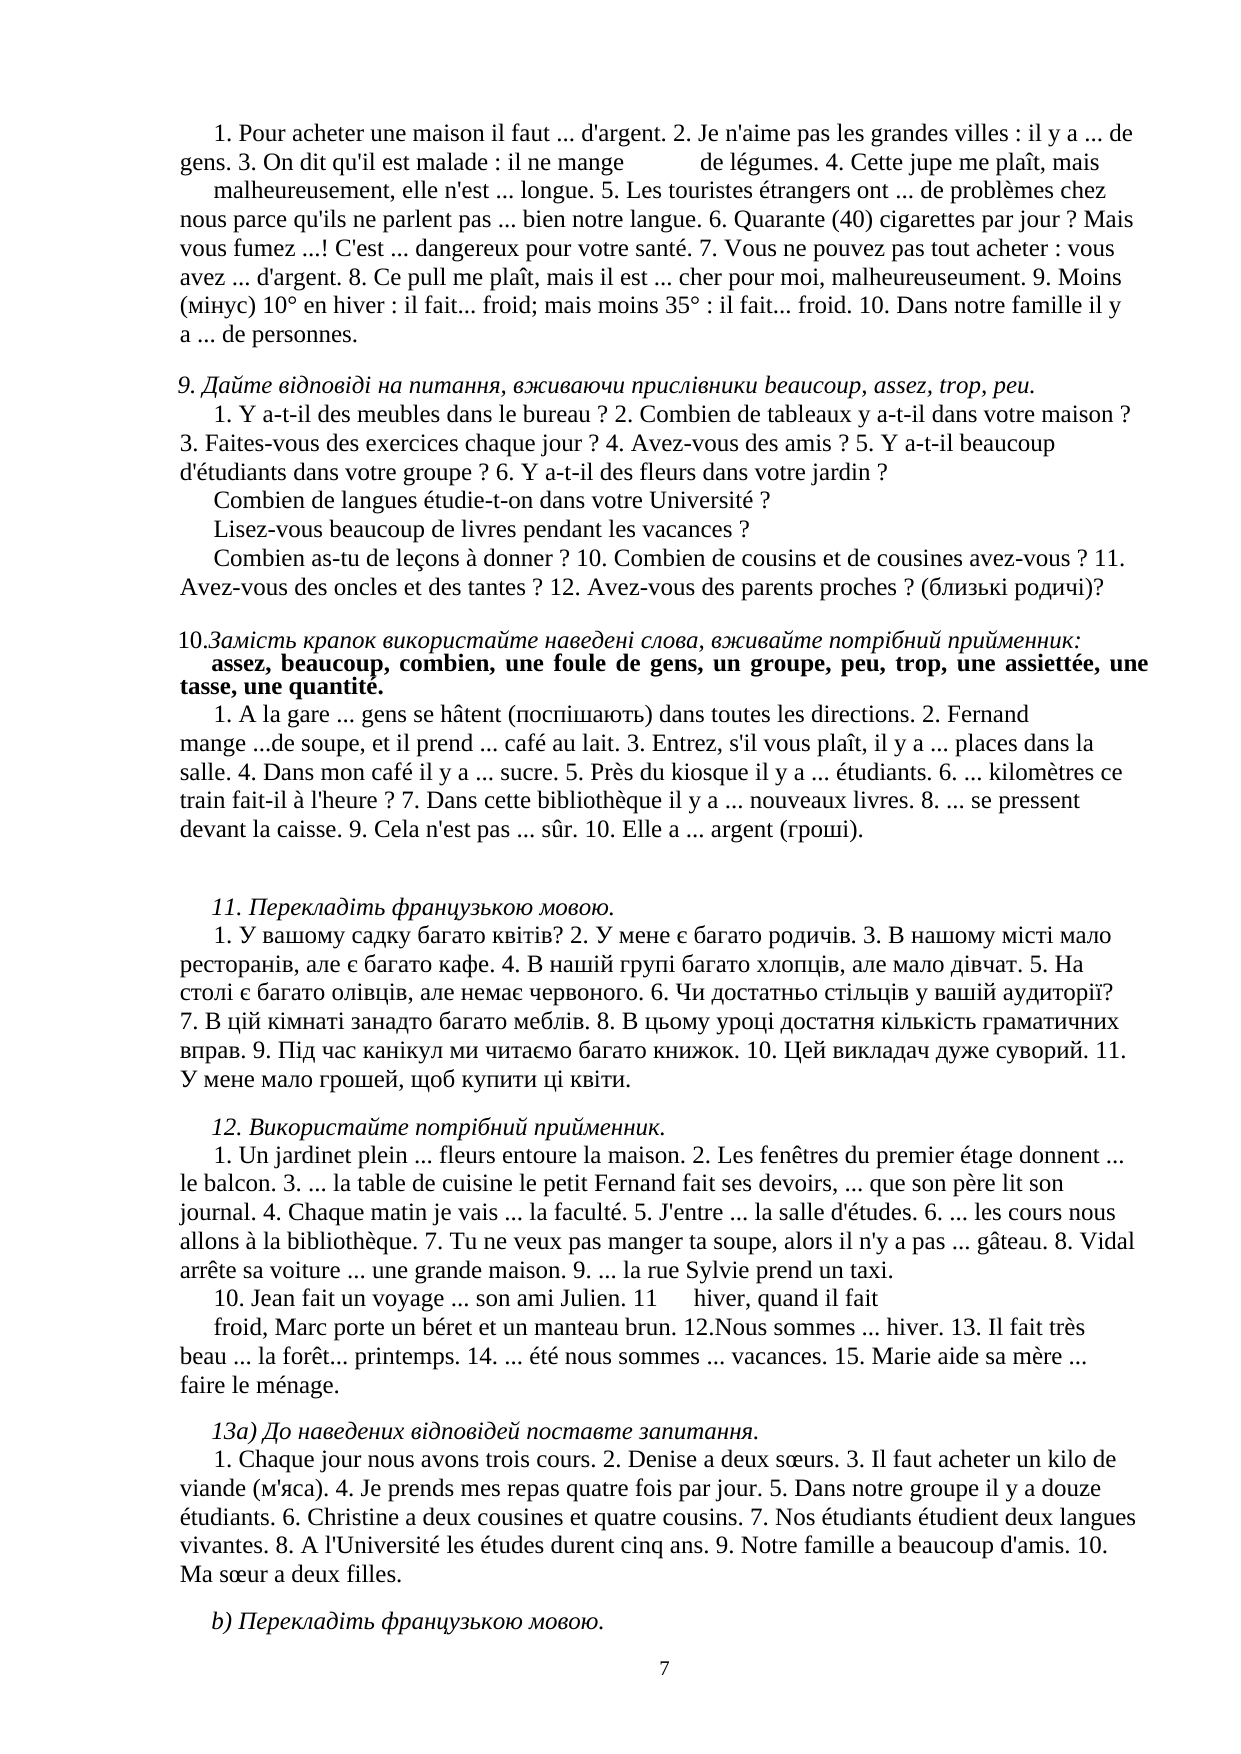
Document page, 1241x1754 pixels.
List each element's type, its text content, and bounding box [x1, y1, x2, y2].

text 1. Un jardinet plein ... fleurs entoure la maison. 2. Les fenêtres du premier étage donnent ... le balcon. 3. ... la table de cuisine le petit Fernand fait ses devoirs, ... que son père lit son journal. 4. Chaque matin je vais ... la faculté. 5. J'entre ... la salle d'études. 6. ... les cours nous allons à la bibliothèque. 7. Tu ne veux pas manger ta soupe, alors il n'y a pas ... gâteau. 8. Vidal arrête sa voiture ... une grande maison. 9. ... la rue Sylvie prend un taxi. [179, 1140, 1138, 1283]
text 1. Chaque jour nous avons trois cours. 2. Denise a deux sœurs. 3. Il faut acheter un kilo de viande (м'яса). 4. Je prends mes repas quatre fois par jour. 5. Dans notre groupe il y a douze étudiants. 6. Christine a deux cousines et quatre cousins. 7. Nos étudiants étudient deux langues vivantes. 8. A l'Université les études durent cinq ans. 9. Notre famille a beaucoup d'amis. 10. Ma sœur a deux filles. [179, 1444, 1138, 1588]
text froid, Marc porte un béret et un manteau brun. 12.Nous sommes ... hiver. 13. Il fait très beau ... la forêt... printemps. 14. ... été nous sommes ... vacances. 15. Marie aide sa mère ... faire le ménage. [179, 1312, 1138, 1398]
text assez, beaucoup, combien, une foule de gens, un groupe, peu, trop, une assiettée, une tasse, une quantité. [179, 653, 1150, 699]
text Lisez-vous beaucoup de livres pendant les vacances ? [179, 514, 1138, 543]
text b) Перекладіть французькою мовою. [389, 1612, 1152, 1634]
text malheureusement, elle n'est ... longue. 5. Les touristes étrangers ont ... de problèmes chez nous parce qu'ils ne parlent pas ... bien notre langue. 6. Quarante (40) cigarettes par jour ? Mais vous fumez ...! C'est ... dangereux pour votre santé. 7. Vous ne pouvez pas tout acheter : vous avez ... d'argent. 8. Ce pull me plaît, mais il est ... cher pour moi, malheureuseument. 9. Moins (мінус) 10° en hiver : il fait... froid; mais moins 35° : il fait... froid. 10. Dans notre famille il y a ... de personnes. [179, 176, 1138, 348]
text 12. Використайте потрібний прийменник. [211, 1117, 1152, 1140]
text 1. Y a-t-il des meubles dans le bureau ? 2. Combien de tableaux y a-t-il dans votre maison ? 3. Faites-vous des exercices chaque jour ? 4. Avez-vous des amis ? 5. Y a-t-il beaucoup d'étudiants dans votre groupe ? 6. Y a-t-il des fleurs dans votre jardin ? [179, 399, 1138, 486]
text 10.Замість крапок використайте наведені слова, вживайте потрібний прийменник: [177, 630, 1152, 653]
text b) Перекладіть французькою мовою. [211, 1612, 391, 1634]
text 9. Дайте відповіді на питання, вживаючи прислівники beaucoup, assez, trop, peu. [177, 371, 1152, 399]
text 13a) До наведених відповідей поставте запитання. [211, 1422, 1152, 1444]
text 1. Pour acheter une maison il faut ... d'argent. 2. Je n'aime pas les grandes villes : il y a ... de gens. 3. On dit qu'il est malade : il ne mange de légumes. 4. Cette jupe me plaît, mais [179, 118, 1138, 176]
text 1. A la gare ... gens se hâtent (поспішають) dans toutes les directions. 2. Fernand mange ...de soupe, et il prend ... café au lait. 3. Entrez, s'il vous plaît, il y a ... places dans la salle. 4. Dans mon café il y a ... sucre. 5. Près du kiosque il y a ... étudiants. 6. ... kilomètres ce train fait-il à l'heure ? 7. Dans cette bibliothèque il y a ... nouveaux livres. 8. ... se pressent devant la caisse. 9. Cela n'est pas ... sûr. 10. Elle a ... argent (гроші). [179, 699, 1138, 843]
text Combien as-tu de leçons à donner ? 10. Combien de cousins et de cousines avez-vous ? 11. Avez-vous des oncles et des tantes ? 12. Avez-vous des parents proches ? (близькі родичі)? [179, 543, 1138, 601]
text 1. У вашому садку багато квітів? 2. У мене є багато родичів. 3. В нашому місті мало ресторанів, але є багато кафе. 4. В нашій групі багато хлопців, але мало дівчат. 5. На столі є багато олівців, але немає червоного. 6. Чи достатньо стільців у вашій аудиторії? 7. В цій кімнаті занадто багато меблів. 8. В цьому уроці достатня кількість граматичних вправ. 9. Під час канікул ми читаємо багато книжок. 10. Цей викладач дуже суворий. 11. У мене мало грошей, щоб купити ці квіти. [179, 920, 1138, 1092]
text Combien de langues étudie-t-on dans votre Université ? [179, 486, 1138, 514]
text 11. Перекладіть французькою мовою. [211, 897, 1152, 920]
text 10. Jean fait un voyage ... son ami Julien. 11 hiver, quand il fait [179, 1283, 1138, 1312]
